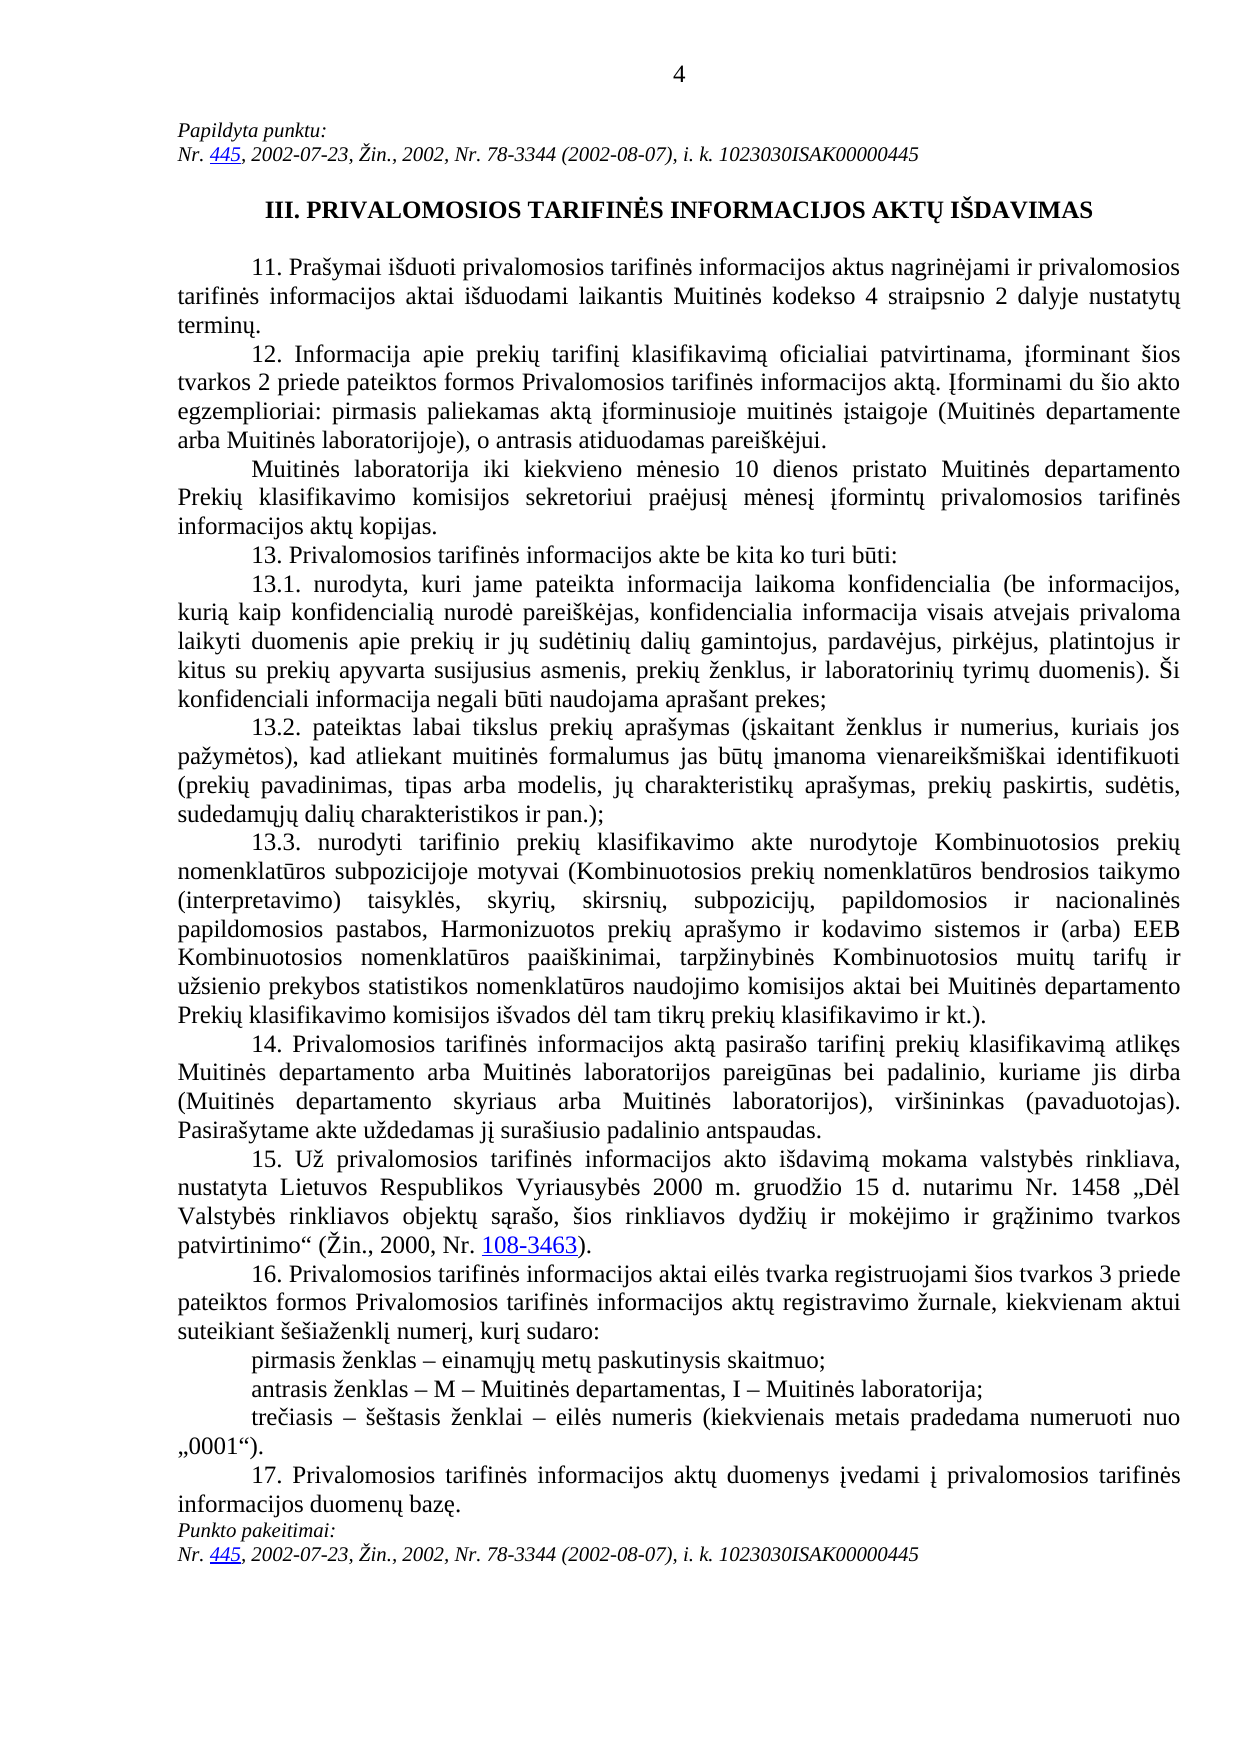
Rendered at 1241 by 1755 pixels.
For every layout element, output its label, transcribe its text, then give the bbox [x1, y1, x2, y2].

text 15. Už privalomosios tarifinės informacijos akto išdavimą mokama valstybės rinkliava, nustatyta Lietuvos Respublikos Vyriausybės 2000 m. gruodžio 15 d. nutarimu Nr. 1458 „Dėl Valstybės rinkliavos objektų sąrašo, šios rinkliavos dydžių ir mokėjimo ir grąžinimo tvarkos patvirtinimo“ (Žin., 2000, Nr. 108-3463). [177, 1144, 1181, 1259]
text 16. Privalomosios tarifinės informacijos aktai eilės tvarka registruojami šios tvarkos 3 priede pateiktos formos Privalomosios tarifinės informacijos aktų registravimo žurnale, kiekvienam aktui suteikiant šešiaženklį numerį, kurį sudaro: [177, 1259, 1181, 1345]
text III. PRIVALOMOSIOS TARIFINĖS INFORMACIJOS AKTŲ IŠDAVIMAS [177, 195, 1181, 224]
text 17. Privalomosios tarifinės informacijos aktų duomenys įvedami į privalomosios tarifinės informacijos duomenų bazę. [177, 1460, 1181, 1517]
text 11. Prašymai išduoti privalomosios tarifinės informacijos aktus nagrinėjami ir privalomosios tarifinės informacijos aktai išduodami laikantis Muitinės kodekso 4 straipsnio 2 dalyje nustatytų terminų. [177, 252, 1181, 339]
text 13.1. nurodyta, kuri jame pateikta informacija laikoma konfidencialia (be informacijos, kurią kaip konfidencialią nurodė pareiškėjas, konfidencialia informacija visais atvejais privaloma laikyti duomenis apie prekių ir jų sudėtinių dalių gamintojus, pardavėjus, pirkėjus, platintojus ir kitus su prekių apyvarta susijusius asmenis, prekių ženklus, ir laboratorinių tyrimų duomenis). Ši konfidenciali informacija negali būti naudojama aprašant prekes; [177, 569, 1181, 712]
text 12. Informacija apie prekių tarifinį klasifikavimą oficialiai patvirtinama, įforminant šios tvarkos 2 priede pateiktos formos Privalomosios tarifinės informacijos aktą. Įforminami du šio akto egzemplioriai: pirmasis paliekamas aktą įforminusioje muitinės įstaigoje (Muitinės departamente arba Muitinės laboratorijoje), o antrasis atiduodamas pareiškėjui. [177, 339, 1181, 454]
text 13.3. nurodyti tarifinio prekių klasifikavimo akte nurodytoje Kombinuotosios prekių nomenklatūros subpozicijoje motyvai (Kombinuotosios prekių nomenklatūros bendrosios taikymo (interpretavimo) taisyklės, skyrių, skirsnių, subpozicijų, papildomosios ir nacionalinės papildomosios pastabos, Harmonizuotos prekių aprašymo ir kodavimo sistemos ir (arba) EEB Kombinuotosios nomenklatūros paaiškinimai, tarpžinybinės Kombinuotosios muitų tarifų ir užsienio prekybos statistikos nomenklatūros naudojimo komisijos aktai bei Muitinės departamento Prekių klasifikavimo komisijos išvados dėl tam tikrų prekių klasifikavimo ir kt.). [177, 827, 1181, 1029]
text Muitinės laboratorija iki kiekvieno mėnesio 10 dienos pristato Muitinės departamento Prekių klasifikavimo komisijos sekretoriui praėjusį mėnesį įformintų privalomosios tarifinės informacijos aktų kopijas. [177, 454, 1181, 540]
text Papildyta punktu: [177, 118, 1181, 142]
text 14. Privalomosios tarifinės informacijos aktą pasirašo tarifinį prekių klasifikavimą atlikęs Muitinės departamento arba Muitinės laboratorijos pareigūnas bei padalinio, kuriame jis dirba (Muitinės departamento skyriaus arba Muitinės laboratorijos), viršininkas (pavaduotojas). Pasirašytame akte uždedamas jį surašiusio padalinio antspaudas. [177, 1029, 1181, 1144]
text Nr. 445, 2002-07-23, Žin., 2002, Nr. 78-3344 (2002-08-07), i. k. 1023030ISAK00000445 [177, 1542, 1181, 1566]
text Punkto pakeitimai: [177, 1517, 1181, 1542]
text antrasis ženklas – M – Muitinės departamentas, I – Muitinės laboratorija; [177, 1374, 1181, 1402]
text pirmasis ženklas – einamųjų metų paskutinysis skaitmuo; [177, 1345, 1181, 1374]
text 13. Privalomosios tarifinės informacijos akte be kita ko turi būti: [177, 540, 1181, 569]
text 13.2. pateiktas labai tikslus prekių aprašymas (įskaitant ženklus ir numerius, kuriais jos pažymėtos), kad atliekant muitinės formalumus jas būtų įmanoma vienareikšmiškai identifikuoti (prekių pavadinimas, tipas arba modelis, jų charakteristikų aprašymas, prekių paskirtis, sudėtis, sudedamųjų dalių charakteristikos ir pan.); [177, 712, 1181, 827]
text Nr. 445, 2002-07-23, Žin., 2002, Nr. 78-3344 (2002-08-07), i. k. 1023030ISAK00000445 [177, 142, 1181, 166]
text trečiasis – šeštasis ženklai – eilės numeris (kiekvienais metais pradedama numeruoti nuo „0001“). [177, 1402, 1181, 1460]
